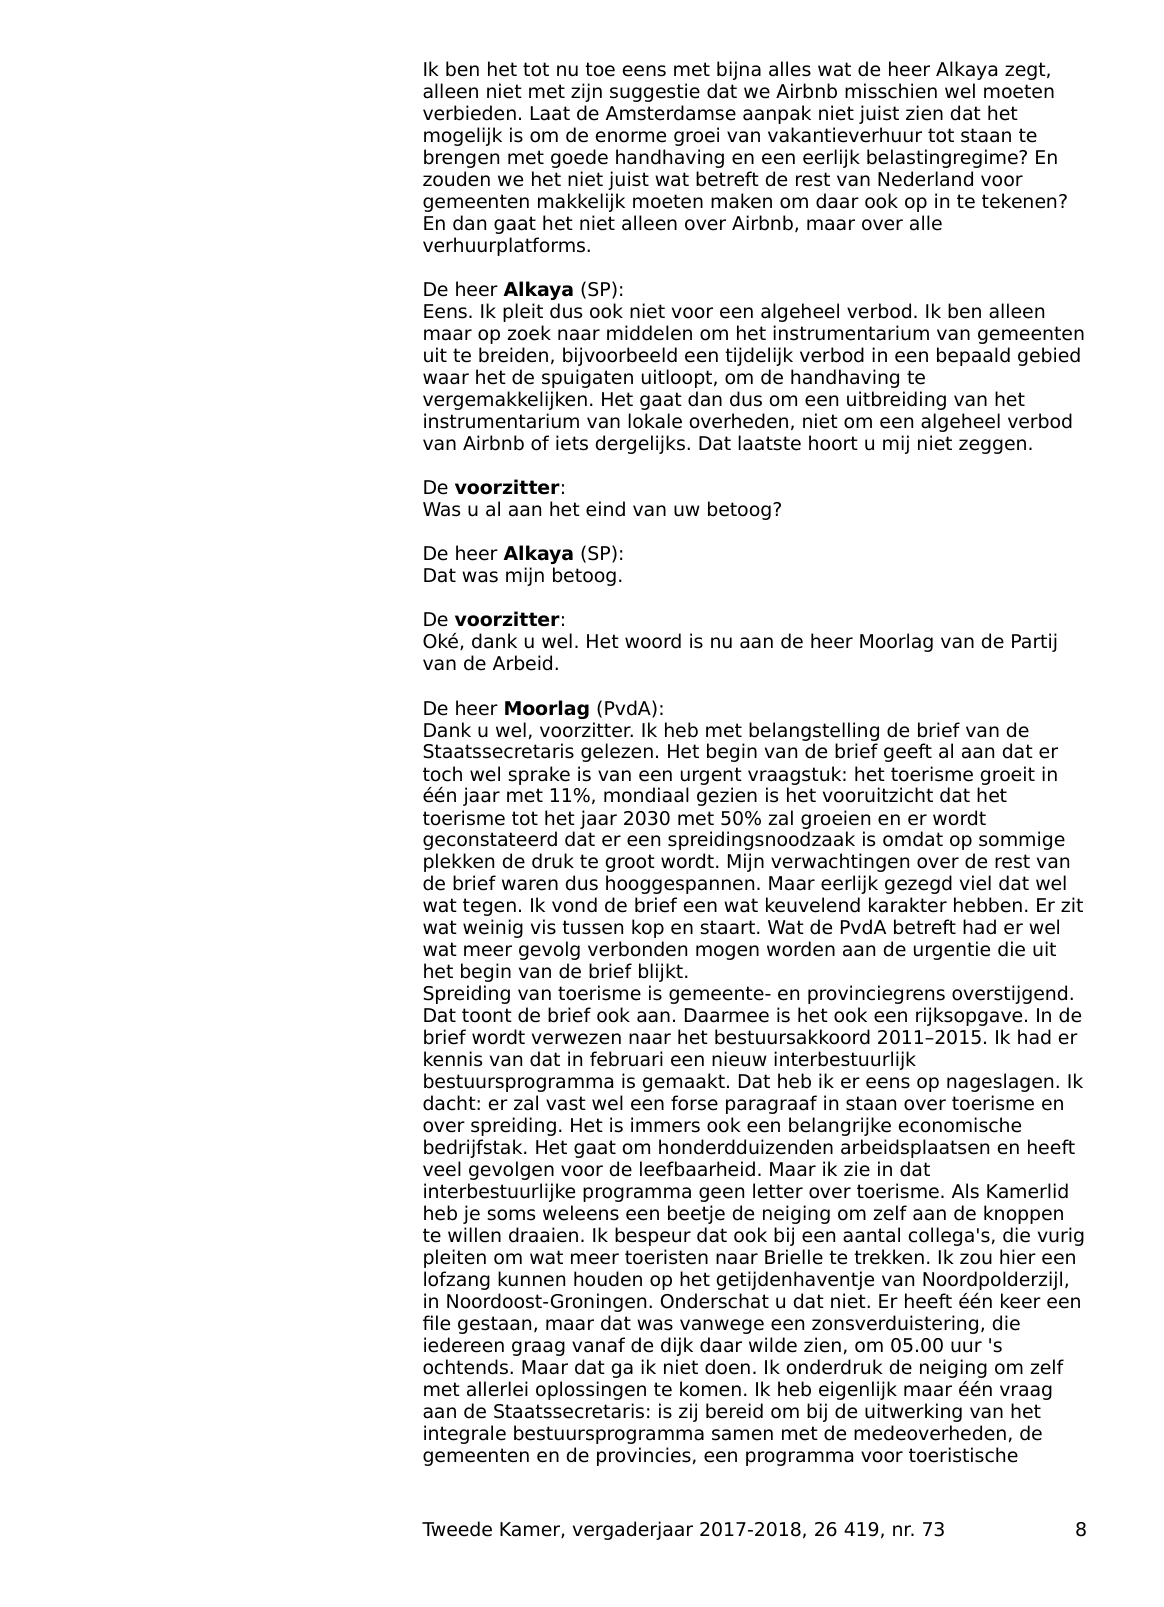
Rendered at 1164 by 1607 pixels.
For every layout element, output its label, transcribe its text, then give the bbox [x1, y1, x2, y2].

text De heer Moorlag (PvdA): [422, 697, 1087, 719]
text Dank u wel, voorzitter. Ik heb met belangstelling de brief van de Staatssecretaris gelezen. Het begin van de brief geeft al aan dat er toch wel sprake is van een urgent vraagstuk: het toerisme groeit in één jaar met 11%, mondiaal gezien is het vooruitzicht dat het toerisme tot het jaar 2030 met 50% zal groeien en er wordt geconstateerd dat er een spreidingsnoodzaak is omdat op sommige plekken de druk te groot wordt. Mijn verwachtingen over de rest van de brief waren dus hooggespannen. Maar eerlijk gezegd viel dat wel wat tegen. Ik vond de brief een wat keuvelend karakter hebben. Er zit wat weinig vis tussen kop en staart. Wat de PvdA betreft had er wel wat meer gevolg verbonden mogen worden aan de urgentie die uit het begin van de brief blijkt. [422, 719, 1087, 983]
text De voorzitter: [422, 609, 1087, 631]
text Was u al aan het eind van uw betoog? [422, 499, 1087, 521]
text De heer Alkaya (SP): [422, 279, 1087, 301]
text Ik ben het tot nu toe eens met bijna alles wat de heer Alkaya zegt, alleen niet met zijn suggestie dat we Airbnb misschien wel moeten verbieden. Laat de Amsterdamse aanpak niet juist zien dat het mogelijk is om de enorme groei van vakantieverhuur tot staan te brengen met goede handhaving en een eerlijk belastingregime? En zouden we het niet juist wat betreft de rest van Nederland voor gemeenten makkelijk moeten maken om daar ook op in te tekenen? En dan gaat het niet alleen over Airbnb, maar over alle verhuurplatforms. [422, 59, 1087, 257]
text Eens. Ik pleit dus ook niet voor een algeheel verbod. Ik ben alleen maar op zoek naar middelen om het instrumentarium van gemeenten uit te breiden, bijvoorbeeld een tijdelijk verbod in een bepaald gebied waar het de spuigaten uitloopt, om de handhaving te vergemakkelijken. Het gaat dan dus om een uitbreiding van het instrumentarium van lokale overheden, niet om een algeheel verbod van Airbnb of iets dergelijks. Dat laatste hoort u mij niet zeggen. [422, 301, 1087, 455]
text Oké, dank u wel. Het woord is nu aan de heer Moorlag van de Partij van de Arbeid. [422, 631, 1087, 675]
text De heer Alkaya (SP): [422, 543, 1087, 565]
text De voorzitter: [422, 477, 1087, 499]
text Spreiding van toerisme is gemeente- en provinciegrens overstijgend. Dat toont de brief ook aan. Daarmee is het ook een rijksopgave. In de brief wordt verwezen naar het bestuursakkoord 2011–2015. Ik had er kennis van dat in februari een nieuw interbestuurlijk bestuursprogramma is gemaakt. Dat heb ik er eens op nageslagen. Ik dacht: er zal vast wel een forse paragraaf in staan over toerisme en over spreiding. Het is immers ook een belangrijke economische bedrijfstak. Het gaat om honderdduizenden arbeidsplaatsen en heeft veel gevolgen voor de leefbaarheid. Maar ik zie in dat interbestuurlijke programma geen letter over toerisme. Als Kamerlid heb je soms weleens een beetje de neiging om zelf aan de knoppen te willen draaien. Ik bespeur dat ook bij een aantal collega's, die vurig pleiten om wat meer toeristen naar Brielle te trekken. Ik zou hier een lofzang kunnen houden op het getijdenhaventje van Noordpolderzijl, in Noordoost-Groningen. Onderschat u dat niet. Er heeft één keer een file gestaan, maar dat was vanwege een zonsverduistering, die iedereen graag vanaf de dijk daar wilde zien, om 05.00 uur 's ochtends. Maar dat ga ik niet doen. Ik onderdruk de neiging om zelf met allerlei oplossingen te komen. Ik heb eigenlijk maar één vraag aan de Staatssecretaris: is zij bereid om bij de uitwerking van het integrale bestuursprogramma samen met de medeoverheden, de gemeenten en de provincies, een programma voor toeristische [422, 983, 1087, 1467]
text Dat was mijn betoog. [422, 565, 1087, 587]
